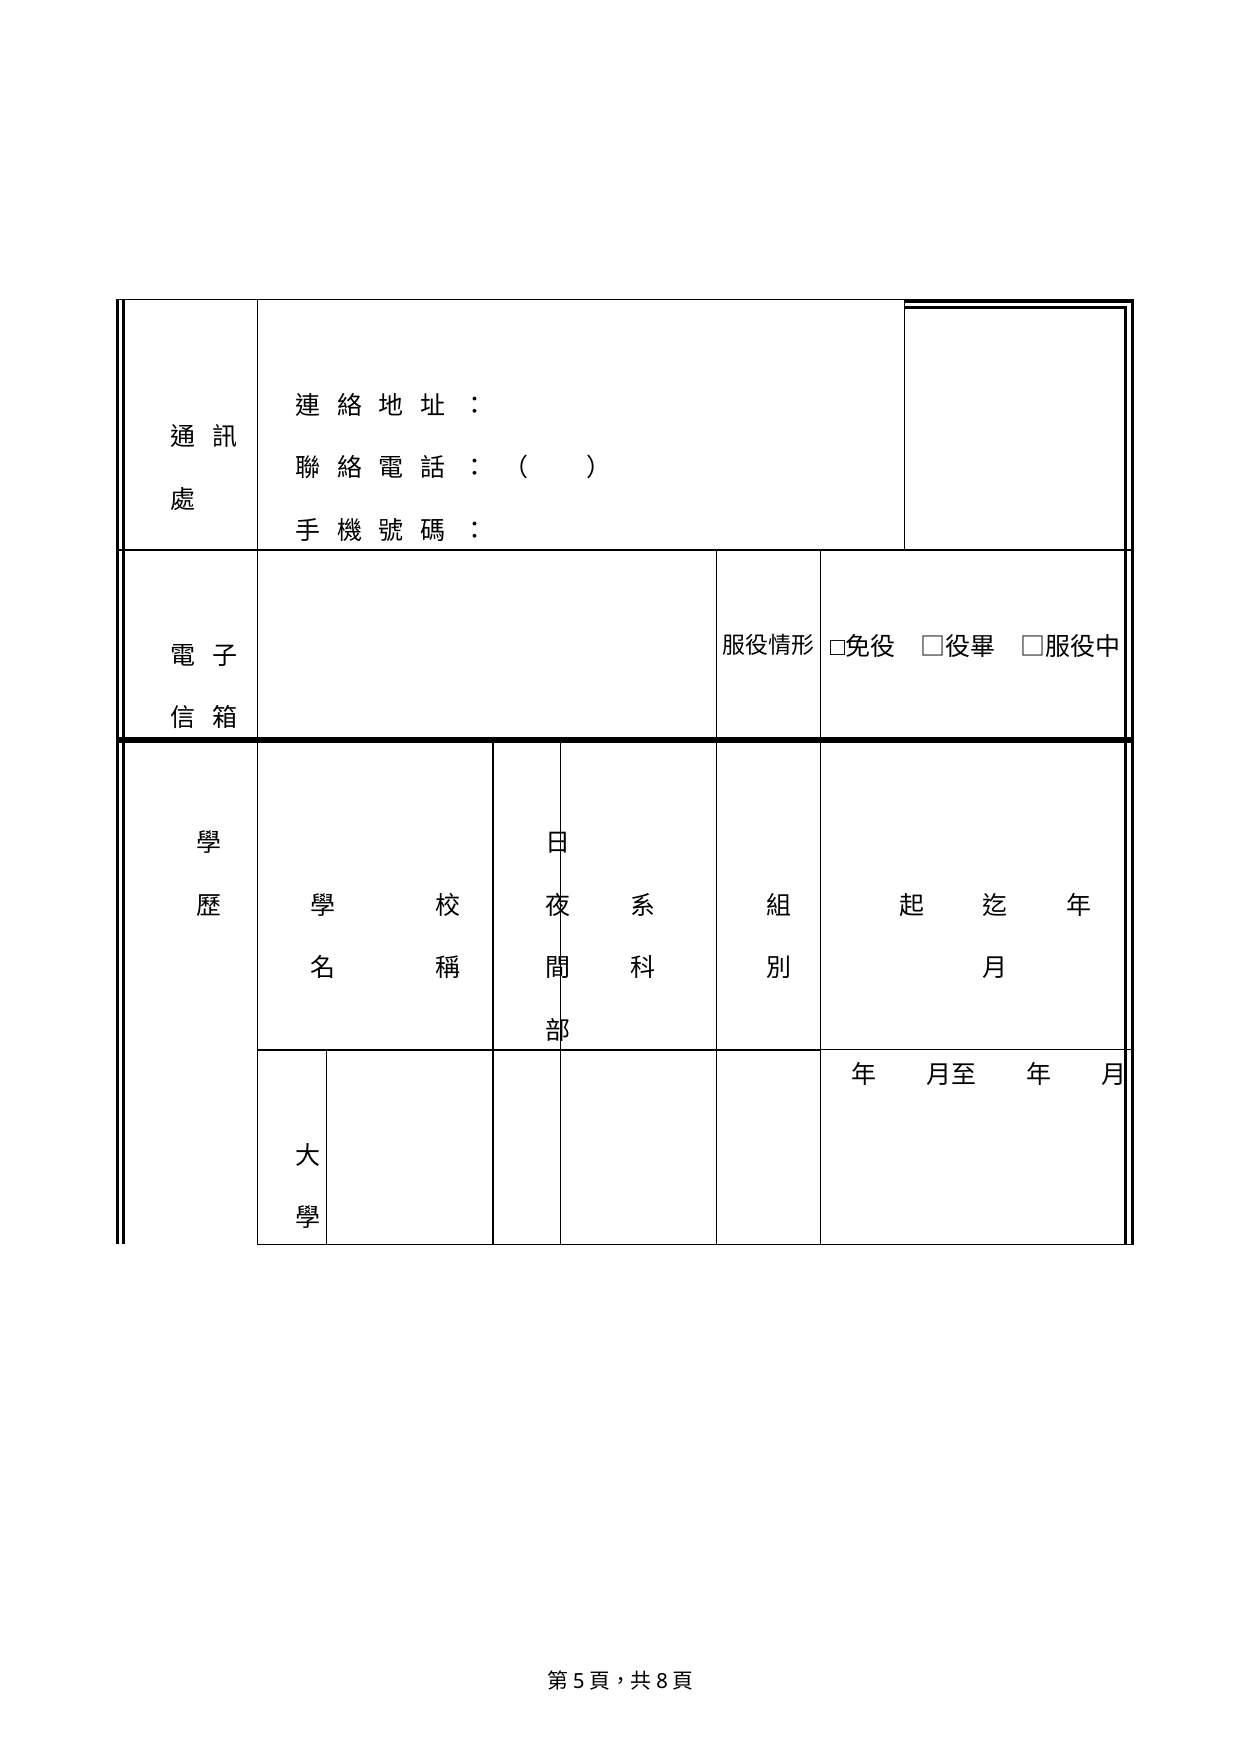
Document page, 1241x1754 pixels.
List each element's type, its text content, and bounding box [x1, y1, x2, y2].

table_cell 通訊處 [125, 300, 257, 549]
table_cell 系 科 [561, 743, 716, 1049]
table_cell 年 月至 年 月 [821, 1050, 1124, 1243]
table_cell 服役情形 [717, 551, 820, 737]
table_cell 連絡地址： 聯絡電話：（ ） 手機號碼： [258, 300, 904, 549]
table_cell [327, 1051, 492, 1243]
table_cell [494, 1051, 560, 1243]
table_cell [258, 551, 716, 737]
table_cell 組 別 [717, 743, 820, 1049]
table_cell 電子信箱 [125, 551, 257, 737]
table_cell 日夜 間部 [494, 743, 560, 1049]
table_cell 大學 [258, 1051, 326, 1243]
table_cell [717, 1051, 820, 1243]
table_cell 學 歷 [125, 743, 257, 1243]
table_cell [905, 303, 1129, 549]
table_cell [561, 1051, 716, 1243]
table_cell 學 校 名 稱 [258, 743, 492, 1049]
table_cell □免役 □役畢 □服役中 [821, 551, 1124, 737]
table_cell 起 迄 年 月 [821, 743, 1124, 1049]
